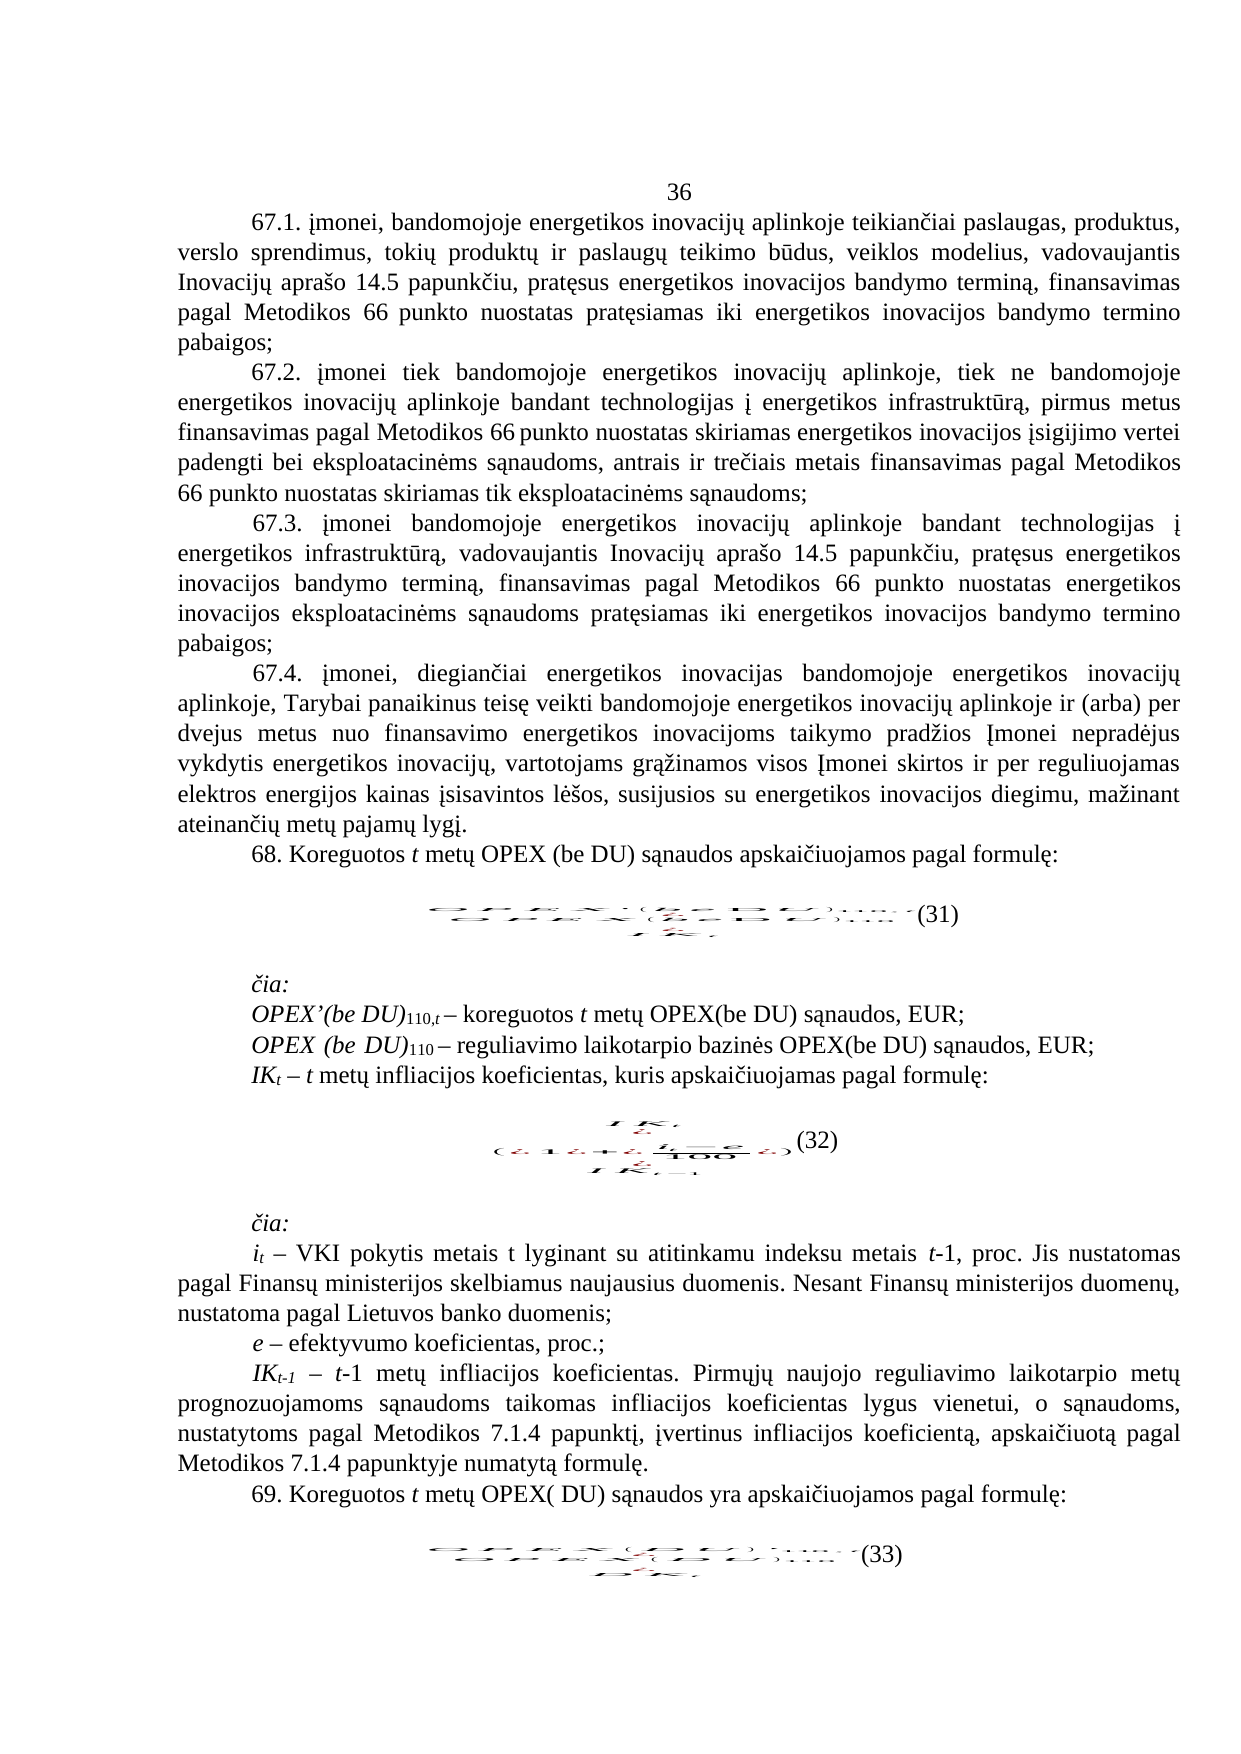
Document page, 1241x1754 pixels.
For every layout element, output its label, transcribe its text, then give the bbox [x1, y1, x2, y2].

text IKt – t metų infliacijos koeficientas, kuris apskaičiuojamas pagal formulę: [251, 1060, 1181, 1088]
text 68. Koreguotos t metų OPEX (be DU) sąnaudos apskaičiuojamos pagal formulę: [177, 839, 1181, 868]
text 67.3. įmonei bandomojoje energetikos inovacijų aplinkoje bandant technologijas į energetikos infrastruktūrą, vadovaujantis Inovacijų aprašo 14.5 papunkčiu, pratęsus energetikos inovacijos bandymo terminą, finansavimas pagal Metodikos 66 punkto nuostatas energetikos inovacijos eksploatacinėms sąnaudoms pratęsiamas iki energetikos inovacijos bandymo termino pabaigos; [177, 508, 1181, 657]
text 67.1. įmonei, bandomojoje energetikos inovacijų aplinkoje teikiančiai paslaugas, produktus, verslo sprendimus, tokių produktų ir paslaugų teikimo būdus, veiklos modelius, vadovaujantis Inovacijų aprašo 14.5 papunkčiu, pratęsus energetikos inovacijos bandymo terminą, finansavimas pagal Metodikos 66 punkto nuostatas pratęsiamas iki energetikos inovacijos bandymo termino pabaigos; [177, 207, 1181, 356]
text 67.2. įmonei tiek bandomojoje energetikos inovacijų aplinkoje, tiek ne bandomojoje energetikos inovacijų aplinkoje bandant technologijas į energetikos infrastruktūrą, pirmus metus finansavimas pagal Metodikos 66 punkto nuostatas skiriamas energetikos inovacijos įsigijimo vertei padengti bei eksploatacinėms sąnaudoms, antrais ir trečiais metais finansavimas pagal Metodikos 66 punkto nuostatas skiriamas tik eksploatacinėms sąnaudoms; [177, 357, 1181, 506]
text 69. Koreguotos t metų OPEX( DU) sąnaudos yra apskaičiuojamos pagal formulę: [177, 1479, 1181, 1507]
text e – efektyvumo koeficientas, proc.; [177, 1328, 1181, 1357]
text it – VKI pokytis metais t lyginant su atitinkamu indeksu metais t-1, proc. Jis nustatomas pagal Finansų ministerijos skelbiamus naujausius duomenis. Nesant Finansų ministerijos duomenų, nustatoma pagal Lietuvos banko duomenis; [177, 1238, 1181, 1327]
text 67.4. įmonei, diegiančiai energetikos inovacijas bandomojoje energetikos inovacijų aplinkoje, Tarybai panaikinus teisę veikti bandomojoje energetikos inovacijų aplinkoje ir (arba) per dvejus metus nuo finansavimo energetikos inovacijoms taikymo pradžios Įmonei nepradėjus vykdytis energetikos inovacijų, vartotojams grąžinamos visos Įmonei skirtos ir per reguliuojamas elektros energijos kainas įsisavintos lėšos, susijusios su energetikos inovacijos diegimu, mažinant ateinančių metų pajamų lygį. [177, 658, 1181, 837]
text (31) [177, 899, 1181, 938]
text (33) [177, 1539, 1181, 1578]
text čia: [251, 969, 1181, 998]
text čia: [251, 1208, 1181, 1236]
text OPEX’(be DU)110,t – koreguotos t metų OPEX(be DU) sąnaudos, EUR; [251, 999, 1181, 1028]
text (32) [177, 1120, 1181, 1176]
text IKt-1 – t-1 metų infliacijos koeficientas. Pirmųjų naujojo reguliavimo laikotarpio metų prognozuojamoms sąnaudoms taikomas infliacijos koeficientas lygus vienetui, o sąnaudoms, nustatytoms pagal Metodikos 7.1.4 papunktį, įvertinus infliacijos koeficientą, apskaičiuotą pagal Metodikos 7.1.4 papunktyje numatytą formulę. [177, 1358, 1181, 1477]
text OPEX (be DU)110 – reguliavimo laikotarpio bazinės OPEX(be DU) sąnaudos, EUR; [251, 1030, 1181, 1058]
